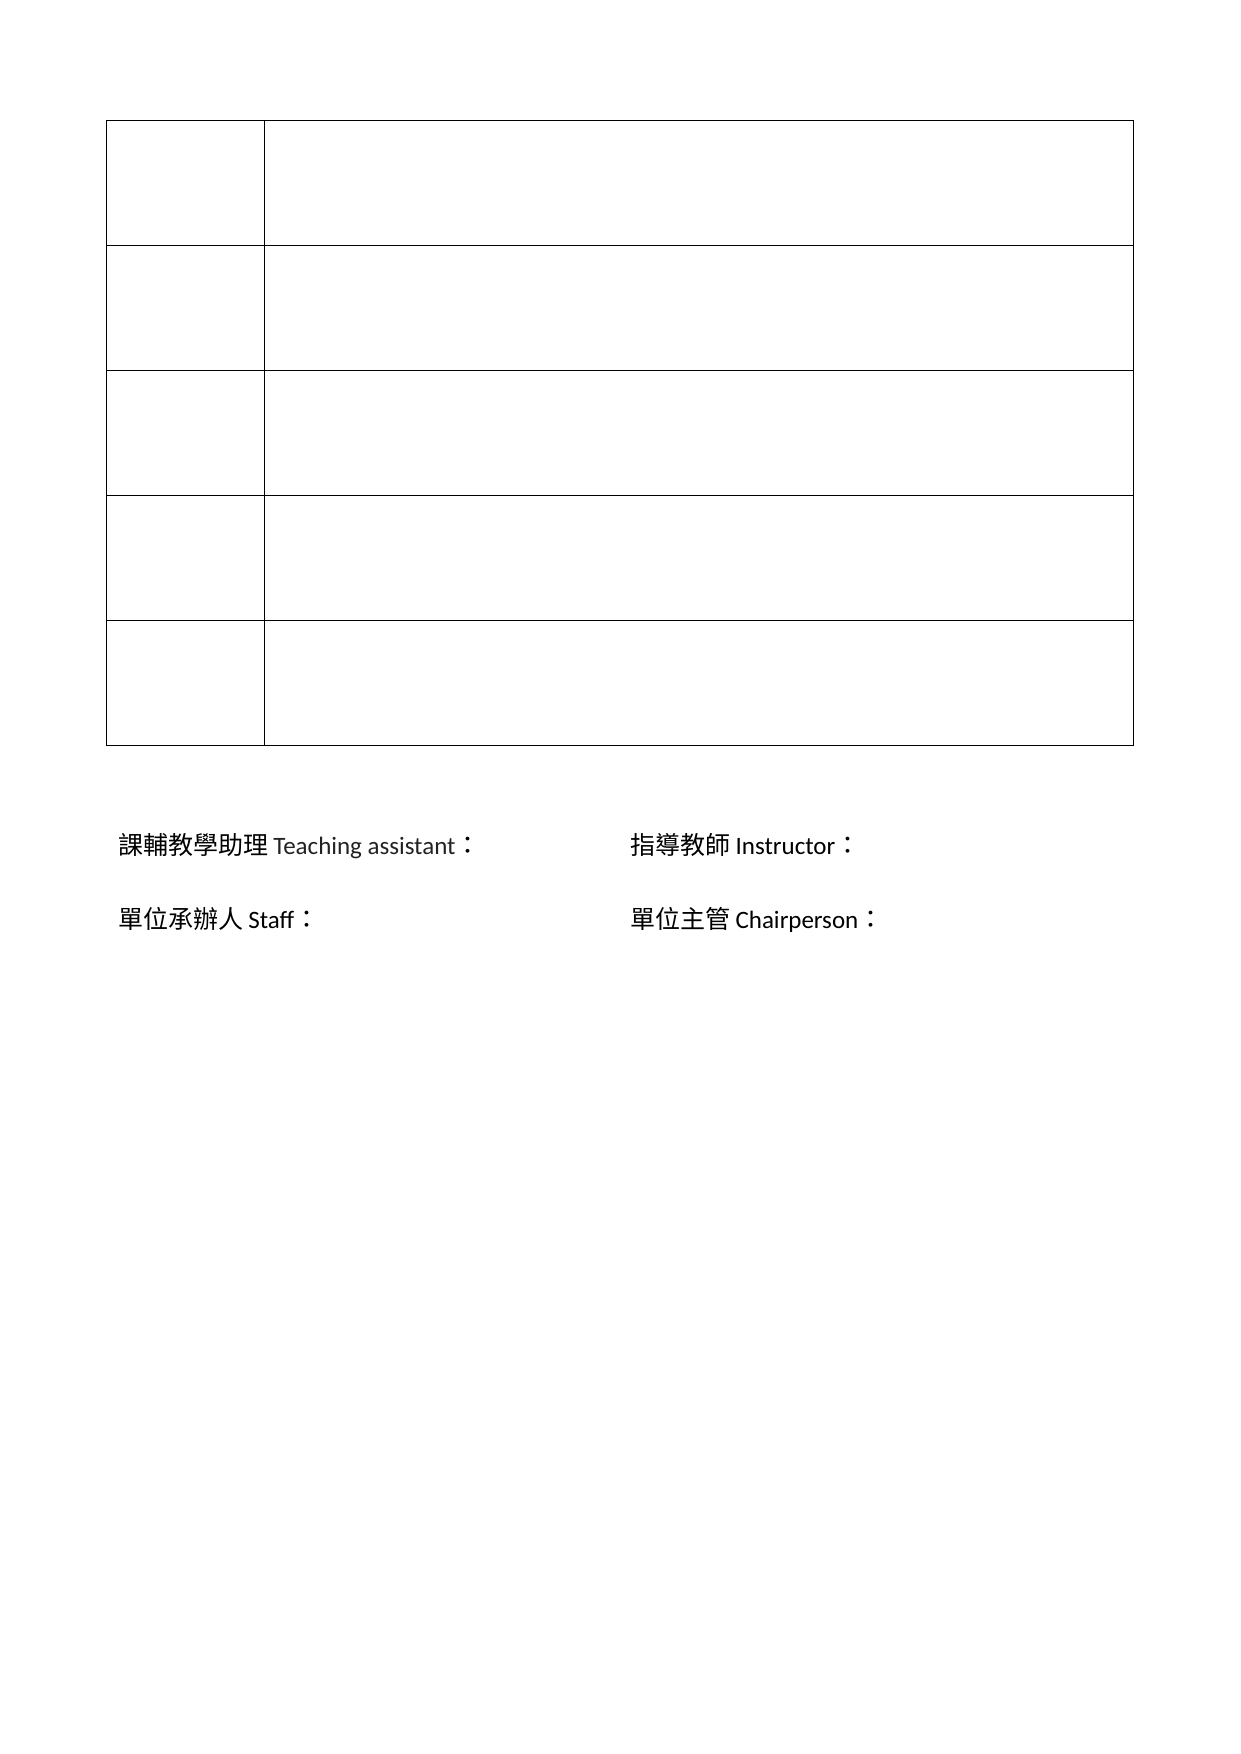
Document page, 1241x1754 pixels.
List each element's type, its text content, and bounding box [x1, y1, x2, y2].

table_header 課輔教學助理Teaching assistant： [107, 807, 619, 881]
table_cell 單位主管Chairperson： [619, 881, 1133, 954]
table_cell [265, 621, 1133, 744]
table_cell 單位承辦人Staff： [107, 881, 619, 954]
table_cell [265, 371, 1133, 494]
table_cell [107, 246, 264, 369]
table_cell [265, 496, 1133, 619]
table_cell [107, 121, 264, 244]
table_header 指導教師Instructor： [619, 807, 1133, 881]
table_cell [107, 496, 264, 619]
table_cell [265, 246, 1133, 369]
table_cell [107, 621, 264, 744]
table_cell [107, 371, 264, 494]
table_cell [265, 121, 1133, 244]
